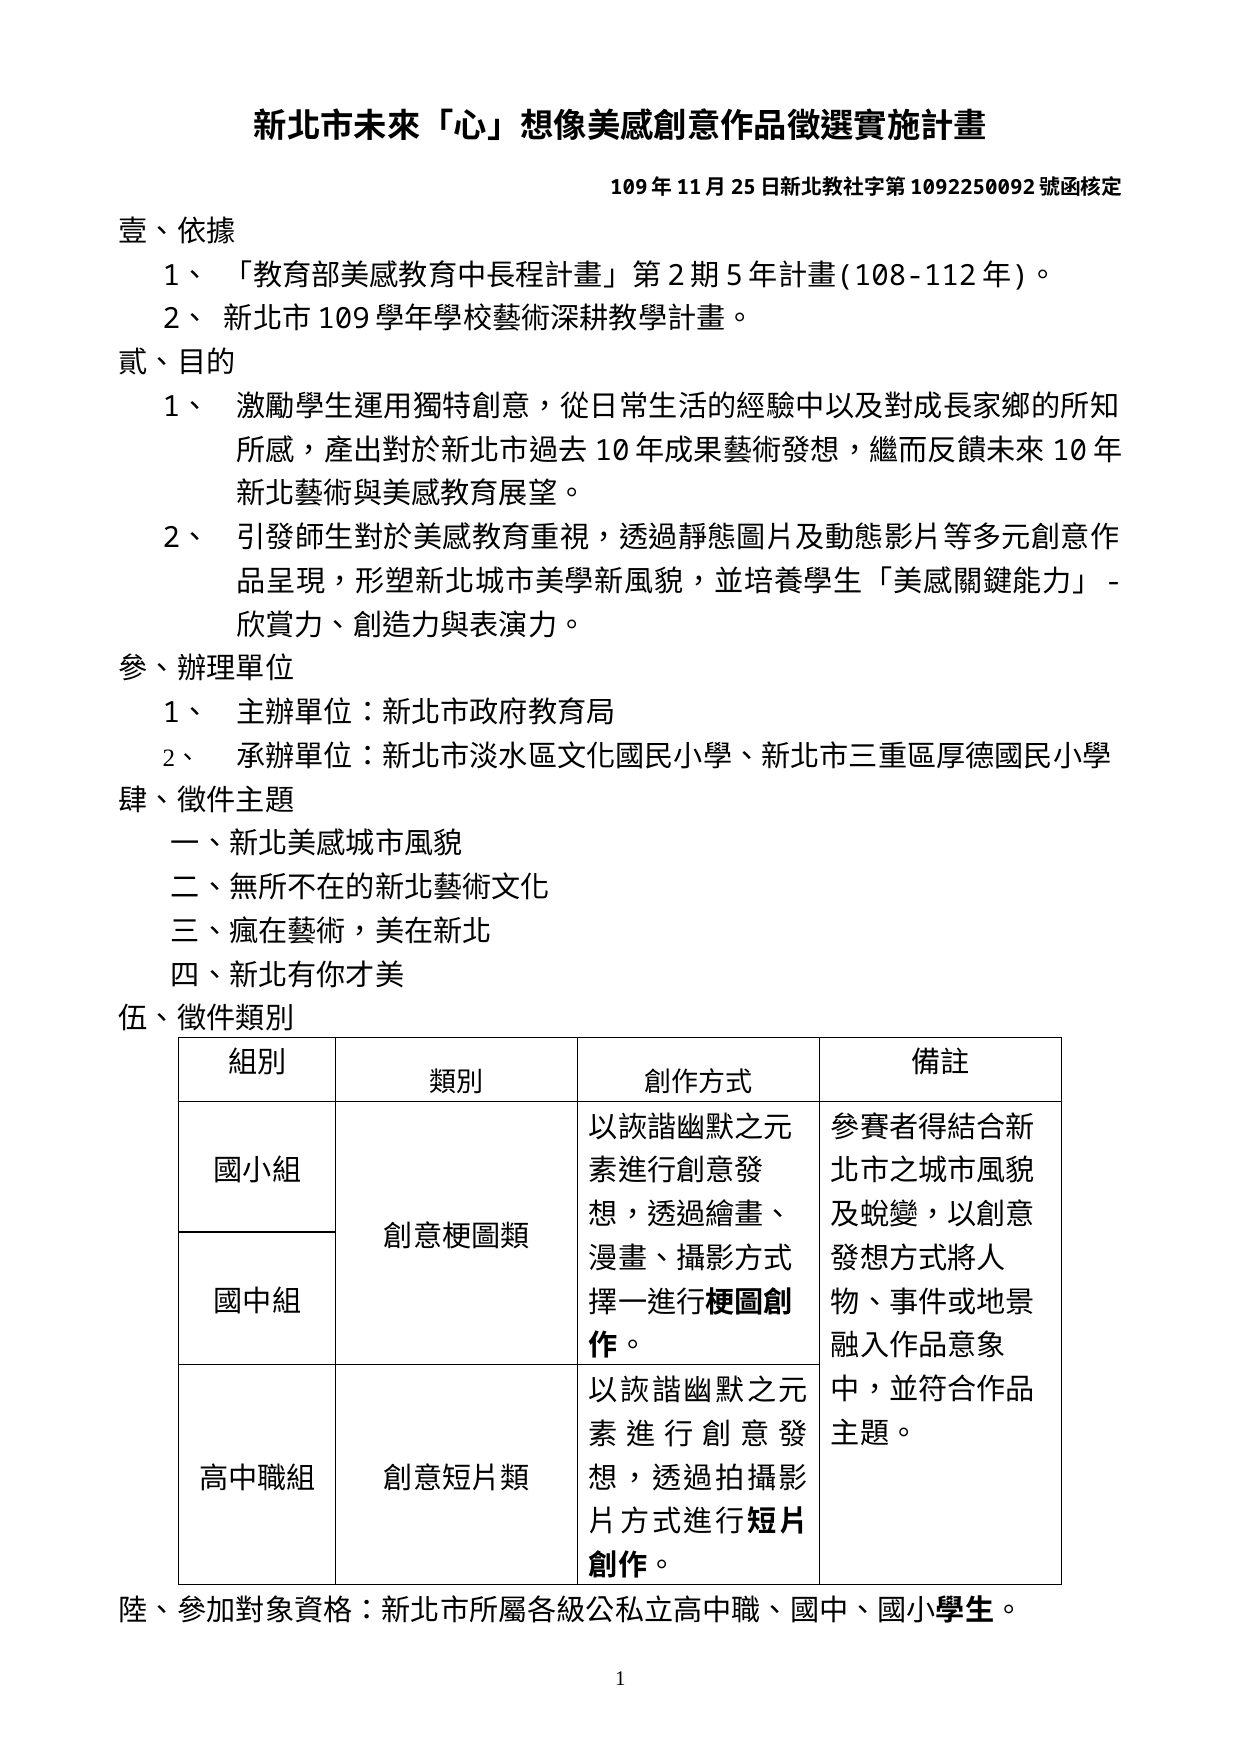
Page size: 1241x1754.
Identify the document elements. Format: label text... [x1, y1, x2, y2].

list 激勵學生運用獨特創意，從日常生活的經驗中以及對成長家鄉的所知所感，產出對於新北市過去10年成果藝術發想，繼而反饋未來10年新北藝術與美感教育展望。 [162, 381, 1122, 512]
list 辦理單位 [118, 643, 1122, 687]
list 參加對象資格：新北市所屬各級公私立高中職、國中、國小學生。 [118, 1585, 1122, 1629]
table_header 類別 [336, 1038, 577, 1101]
table_cell 國中組 [179, 1233, 335, 1364]
table_header 組別 [179, 1038, 335, 1101]
list 目的 [118, 337, 1122, 381]
text 一、新北美感城市風貌 [118, 818, 1122, 862]
table_header 創作方式 [578, 1038, 819, 1101]
text 二、無所不在的新北藝術文化 [118, 862, 1122, 906]
table_cell 以詼諧幽默之元素進行創意發想，透過拍攝影片方式進行短片創作。 [578, 1365, 819, 1584]
table_cell 創意短片類 [336, 1365, 577, 1584]
list 依據 [118, 206, 1122, 250]
table_cell 參賽者得結合新北市之城市風貌及蛻變，以創意發想方式將人物、事件或地景融入作品意象中，並符合作品主題。 [820, 1102, 1061, 1584]
text 三、瘋在藝術，美在新北 [118, 906, 1122, 950]
table_cell 以詼諧幽默之元素進行創意發想，透過繪畫、漫畫、攝影方式擇一進行梗圖創作。 [578, 1102, 819, 1364]
table_cell 創意梗圖類 [336, 1102, 577, 1364]
list 引發師生對於美感教育重視，透過靜態圖片及動態影片等多元創意作品呈現，形塑新北城市美學新風貌，並培養學生「美感關鍵能力」-欣賞力、創造力與表演力。 [162, 512, 1122, 643]
list 徵件主題 [118, 775, 1122, 818]
text 109年11月25日新北教社字第1092250092號函核定 [118, 143, 1122, 206]
list 承辦單位：新北市淡水區文化國民小學、新北市三重區厚德國民小學 [162, 731, 1122, 775]
text 新北市未來「心」想像美感創意作品徵選實施計畫 [118, 81, 1122, 143]
list 新北市109學年學校藝術深耕教學計畫。 [162, 293, 1122, 337]
list 徵件類別 [118, 993, 1122, 1037]
table_cell 國小組 [179, 1102, 335, 1231]
text 四、新北有你才美 [118, 950, 1122, 993]
list 「教育部美感教育中長程計畫」第2期5年計畫(108-112年)。 [162, 250, 1122, 293]
list 主辦單位：新北市政府教育局 [162, 687, 1122, 731]
table_cell 高中職組 [179, 1365, 335, 1584]
table_header 備註 [820, 1038, 1061, 1101]
